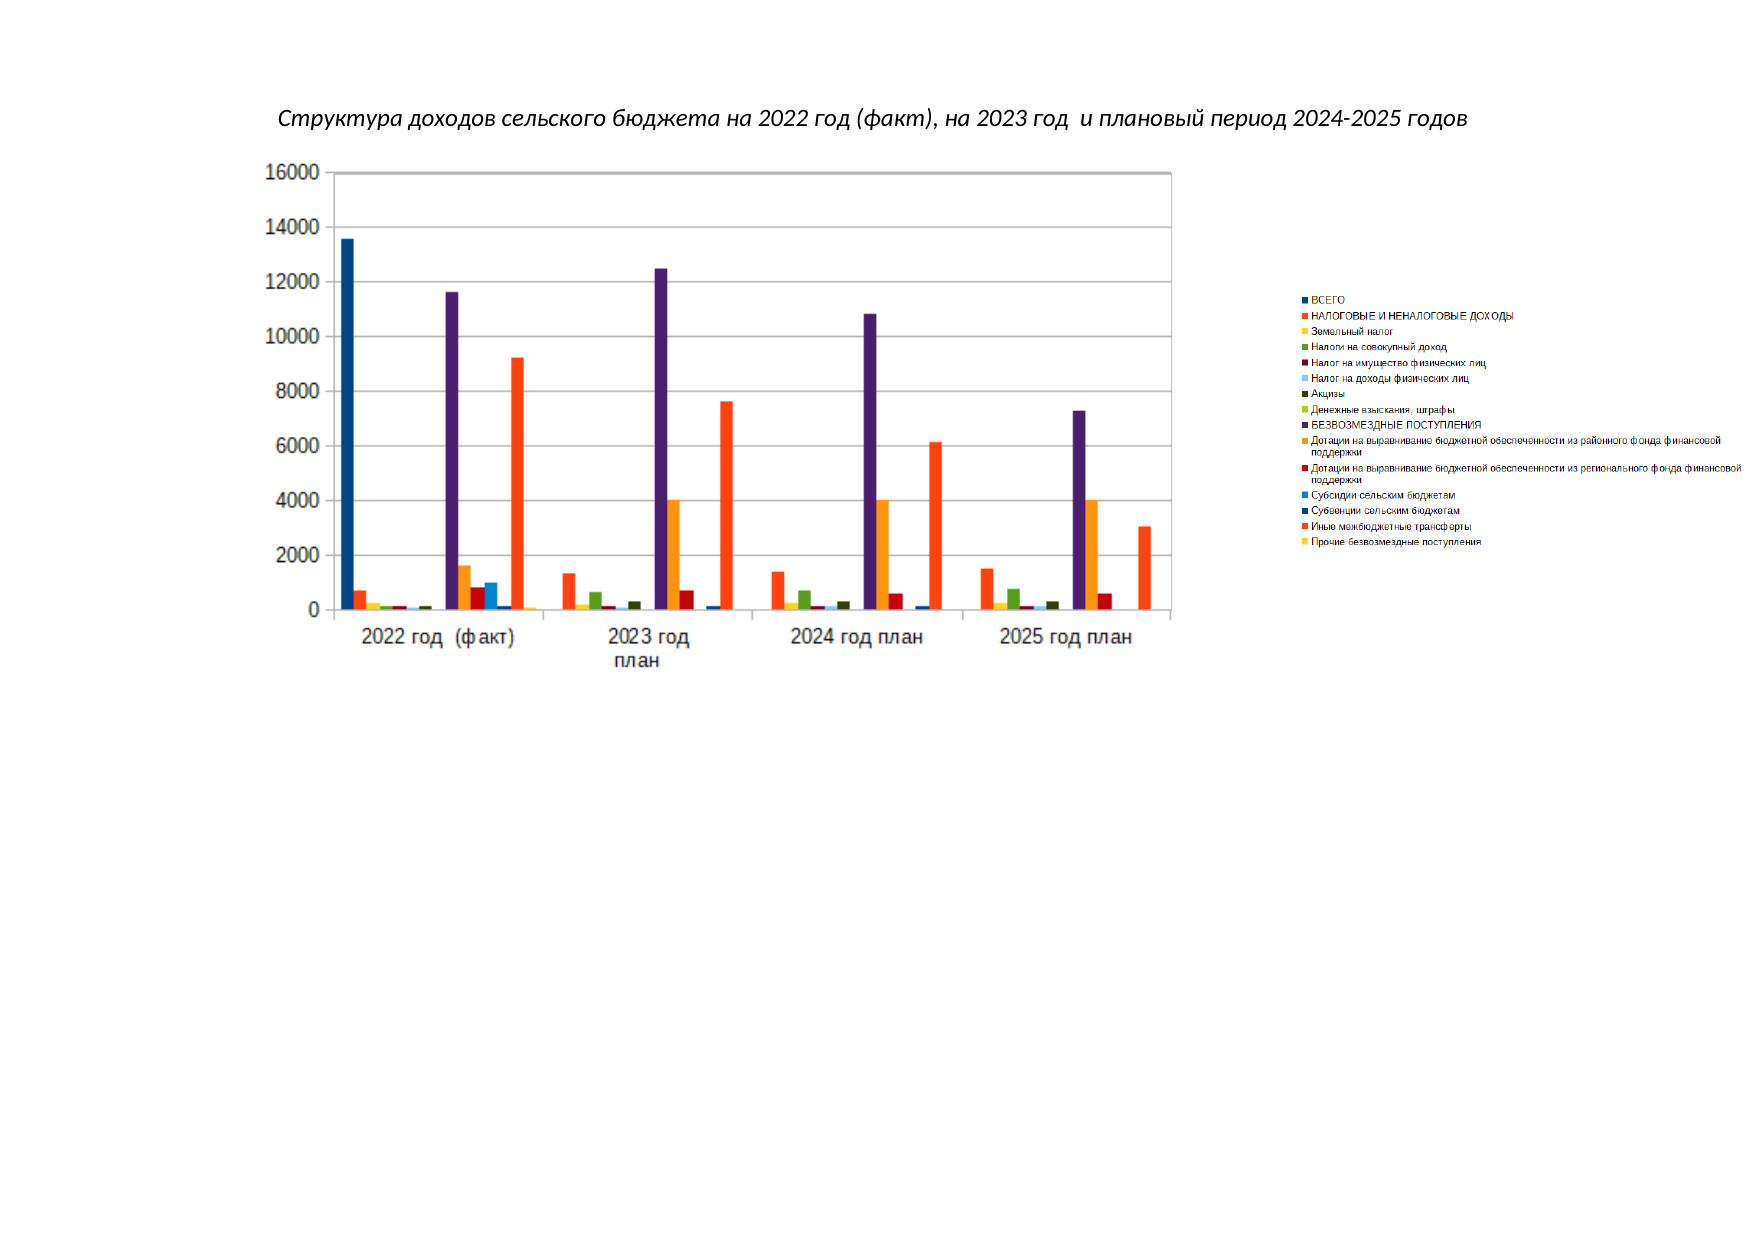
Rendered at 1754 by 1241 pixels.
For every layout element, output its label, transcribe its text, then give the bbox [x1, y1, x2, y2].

picture [265, 161, 1173, 672]
picture [1291, 290, 1754, 551]
text Структура доходов сельского бюджета на 2022 год (факт), на 2023 год и плановый период 2024-2025 годов [51, 102, 1695, 133]
